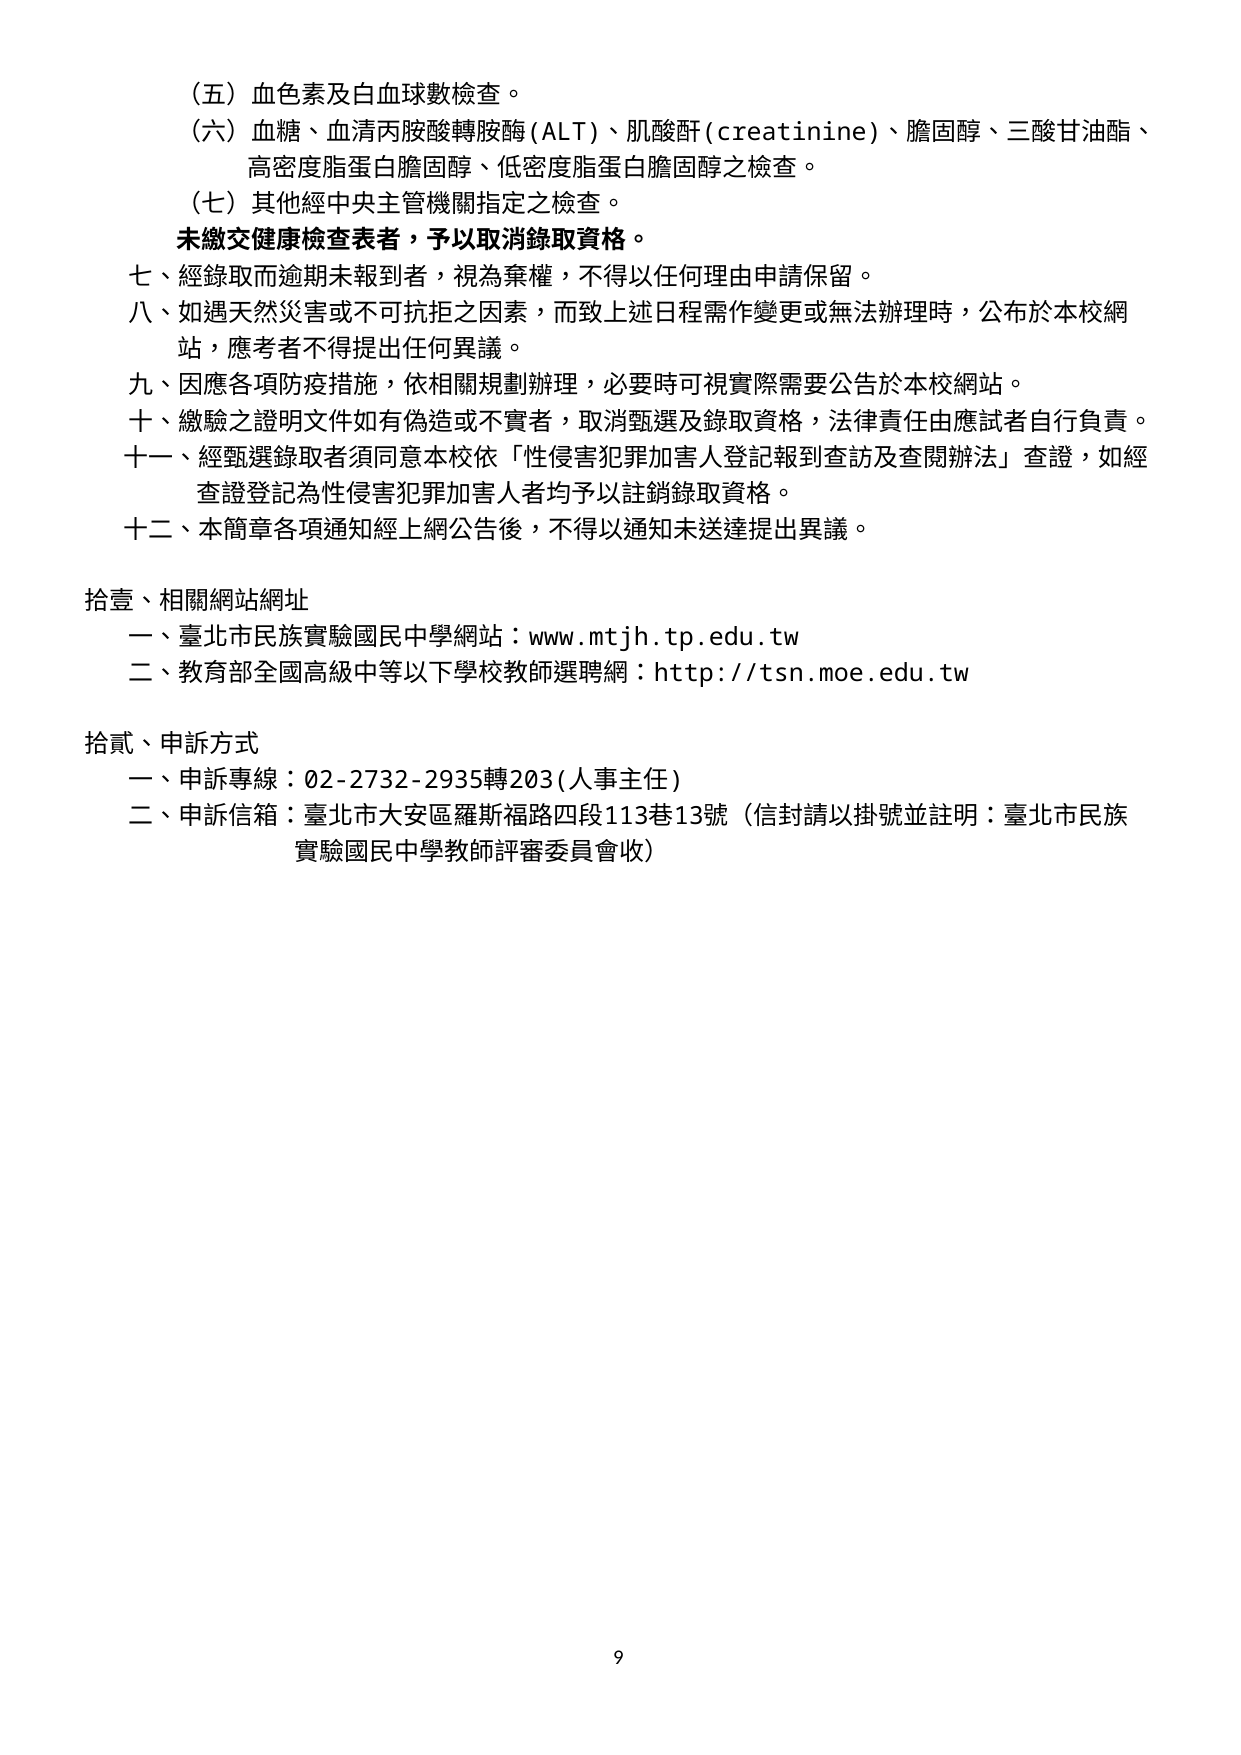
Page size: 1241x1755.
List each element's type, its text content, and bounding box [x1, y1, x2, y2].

text 拾壹、相關網站網址 [84, 580, 1152, 617]
text 十一、經甄選錄取者須同意本校依「性侵害犯罪加害人登記報到查訪及查閱辦法」查證，如經查證登記為性侵害犯罪加害人者均予以註銷錄取資格。 [124, 437, 1152, 510]
text 一、臺北市民族實驗國民中學網站：www.mtjh.tp.edu.tw [129, 617, 1152, 653]
text 十、繳驗之證明文件如有偽造或不實者，取消甄選及錄取資格，法律責任由應試者自行負責。 [129, 401, 1152, 437]
text 十二、本簡章各項通知經上網公告後，不得以通知未送達提出異議。 [124, 510, 1152, 546]
text 未繳交健康檢查表者，予以取消錄取資格。 [176, 220, 1152, 256]
text 拾貳、申訴方式 [84, 723, 1152, 759]
text （七）其他經中央主管機關指定之檢查。 [176, 184, 1152, 220]
text （五）血色素及白血球數檢查。 [176, 75, 1152, 111]
text 八、如遇天然災害或不可抗拒之因素，而致上述日程需作變更或無法辦理時，公布於本校網站，應考者不得提出任何異議。 [128, 292, 1152, 365]
text 一、申訴專線：02-2732-2935轉203(人事主任) [129, 759, 1152, 796]
text 二、申訴信箱：臺北市大安區羅斯福路四段113巷13號（信封請以掛號並註明：臺北市民族實驗國民中學教師評審委員會收） [129, 796, 1152, 868]
text （六）血糖、血清丙胺酸轉胺酶(ALT)、肌酸酐(creatinine)、膽固醇、三酸甘油酯、高密度脂蛋白膽固醇、低密度脂蛋白膽固醇之檢查。 [176, 111, 1152, 184]
text 九、因應各項防疫措施，依相關規劃辦理，必要時可視實際需要公告於本校網站。 [129, 365, 1152, 401]
text 七、經錄取而逾期未報到者，視為棄權，不得以任何理由申請保留。 [129, 256, 1152, 292]
text 二、教育部全國高級中等以下學校教師選聘網：http://tsn.moe.edu.tw [129, 653, 1152, 689]
